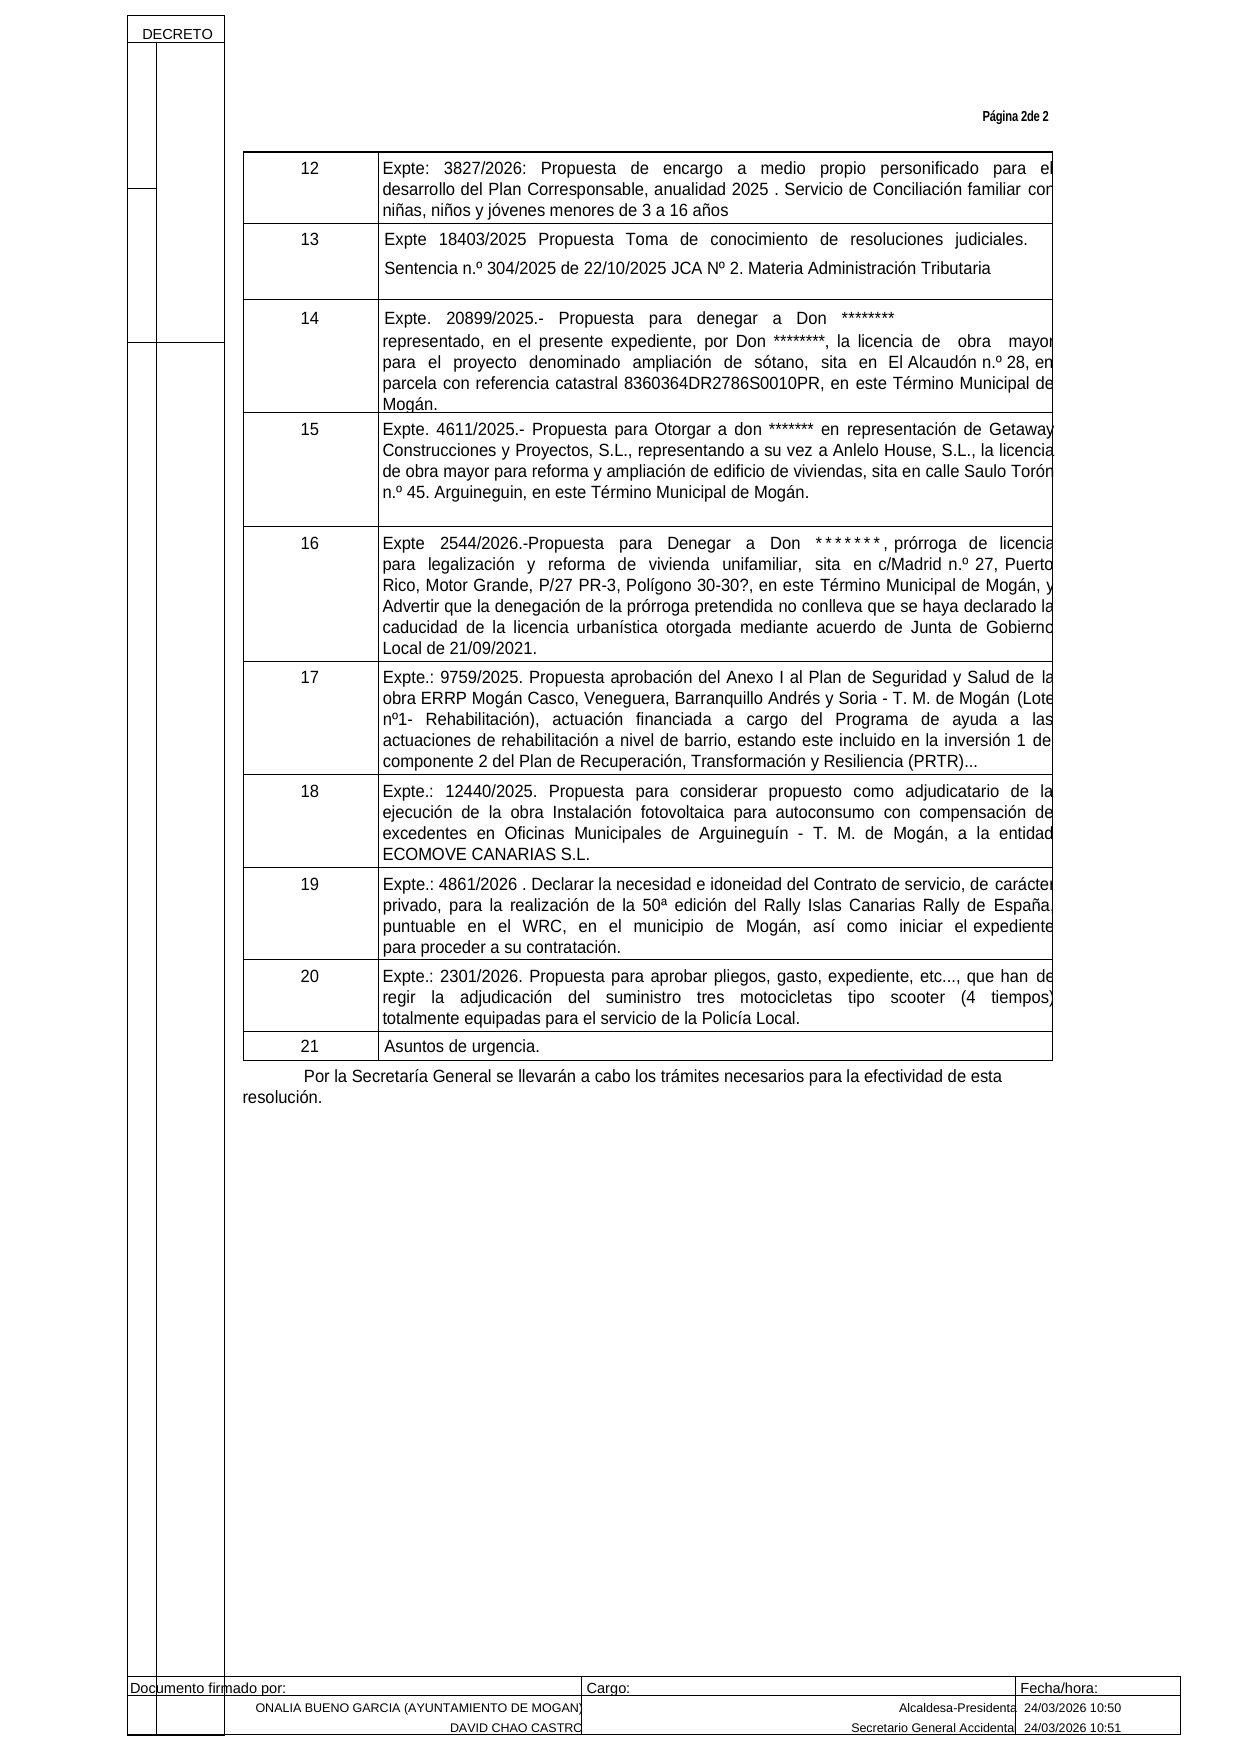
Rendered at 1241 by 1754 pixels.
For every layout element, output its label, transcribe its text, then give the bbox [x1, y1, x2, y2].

table_cell ONALIA BUENO GARCIA (AYUNTAMIENTO DE MOGAN) DAVID CHAO CASTRO [128, 1696, 581, 1734]
table_cell 19 [244, 868, 378, 959]
table_cell [128, 189, 156, 342]
table_header Fecha/hora: [1016, 1677, 1180, 1694]
table_cell [157, 343, 224, 1676]
table_cell 21 [244, 1032, 378, 1060]
table_cell Expte.: 4861/2026 . Declarar la necesidad e idoneidad del Contrato de servicio, de carácter privado, para la realización de la 50ª edición del Rally Islas Canarias Rally de España, puntuable en el WRC, en el municipio de Mogán, así como iniciar el expediente para proceder a su contratación. [379, 868, 1052, 959]
table_cell Expte.: 9759/2025. Propuesta aprobación del Anexo I al Plan de Seguridad y Salud de la obra ERRP Mogán Casco, Veneguera, Barranquillo Andrés y Soria - T. M. de Mogán (Lote nº1- Rehabilitación), actuación financiada a cargo del Programa de ayuda a las actuaciones de rehabilitación a nivel de barrio, estando este incluido en la inversión 1 del componente 2 del Plan de Recuperación, Transformación y Resiliencia (PRTR)... [379, 662, 1052, 774]
table_header Expte: 3827/2026: Propuesta de encargo a medio propio personificado para el desarrollo del Plan Corresponsable, anualidad 2025 . Servicio de Conciliación familiar con niñas, niños y jóvenes menores de 3 a 16 años [379, 153, 1052, 223]
table_header Cargo: [582, 1677, 1015, 1694]
table_cell Expte 2544/2026.-Propuesta para Denegar a Don *******, prórroga de licencia para legalización y reforma de vivienda unifamiliar, sita en c/Madrid n.º 27, Puerto Rico, Motor Grande, P/27 PR-3, Polígono 30-30?, en este Término Municipal de Mogán, y Advertir que la denegación de la prórroga pretendida no conlleva que se haya declarado la caducidad de la licencia urbanística otorgada mediante acuerdo de Junta de Gobierno Local de 21/09/2021. [379, 527, 1052, 661]
table_cell [128, 343, 156, 1676]
table_header 12 [244, 153, 378, 223]
table_cell 20 [244, 960, 378, 1031]
table_cell 24/03/2026 10:50 24/03/2026 10:51 [1016, 1696, 1180, 1734]
table_cell 18 [244, 775, 378, 867]
table_cell Alcaldesa-Presidenta Secretario General Accidental [582, 1696, 1015, 1734]
table_header Documento firmado por: [128, 1677, 581, 1694]
table_cell [128, 43, 156, 187]
table_cell 14 [244, 300, 378, 412]
table_cell Expte.: 12440/2025. Propuesta para considerar propuesto como adjudicatario de la ejecución de la obra Instalación fotovoltaica para autoconsumo con compensación de excedentes en Oficinas Municipales de Arguineguín - T. M. de Mogán, a la entidad ECOMOVE CANARIAS S.L. [379, 775, 1052, 867]
table_cell Expte.: 2301/2026. Propuesta para aprobar pliegos, gasto, expediente, etc..., que han de regir la adjudicación del suministro tres motocicletas tipo scooter (4 tiempos) totalmente equipadas para el servicio de la Policía Local. [379, 960, 1052, 1031]
table_cell 13 [244, 224, 378, 298]
table_cell Expte. 20899/2025.- Propuesta para denegar a Don ******** representado, en el presente expediente, por Don ********, la licencia de obra mayor para el proyecto denominado ampliación de sótano, sita en El Alcaudón n.º 28, en parcela con referencia catastral 8360364DR2786S0010PR, en este Término Municipal de Mogán. [379, 300, 1052, 412]
table_cell [157, 43, 224, 342]
table_cell 16 [244, 527, 378, 661]
table_cell 15 [244, 413, 378, 526]
table_cell 17 [244, 662, 378, 774]
table_cell Expte 18403/2025 Propuesta Toma de conocimiento de resoluciones judiciales. Sentencia n.º 304/2025 de 22/10/2025 JCA Nº 2. Materia Administración Tributaria [379, 224, 1052, 298]
table_header DECRETO [128, 16, 224, 42]
table_cell Expte. 4611/2025.- Propuesta para Otorgar a don ******* en representación de Getaway Construcciones y Proyectos, S.L., representando a su vez a Anlelo House, S.L., la licencia de obra mayor para reforma y ampliación de edificio de viviendas, sita en calle Saulo Torón n.º 45. Arguineguin, en este Término Municipal de Mogán. [379, 413, 1052, 526]
text Página 2de 2 [982, 108, 1188, 124]
text Por la Secretaría General se llevarán a cabo los trámites necesarios para la efectividad de esta resolución. [242, 1066, 1063, 1108]
table_cell Asuntos de urgencia. [379, 1032, 1052, 1060]
